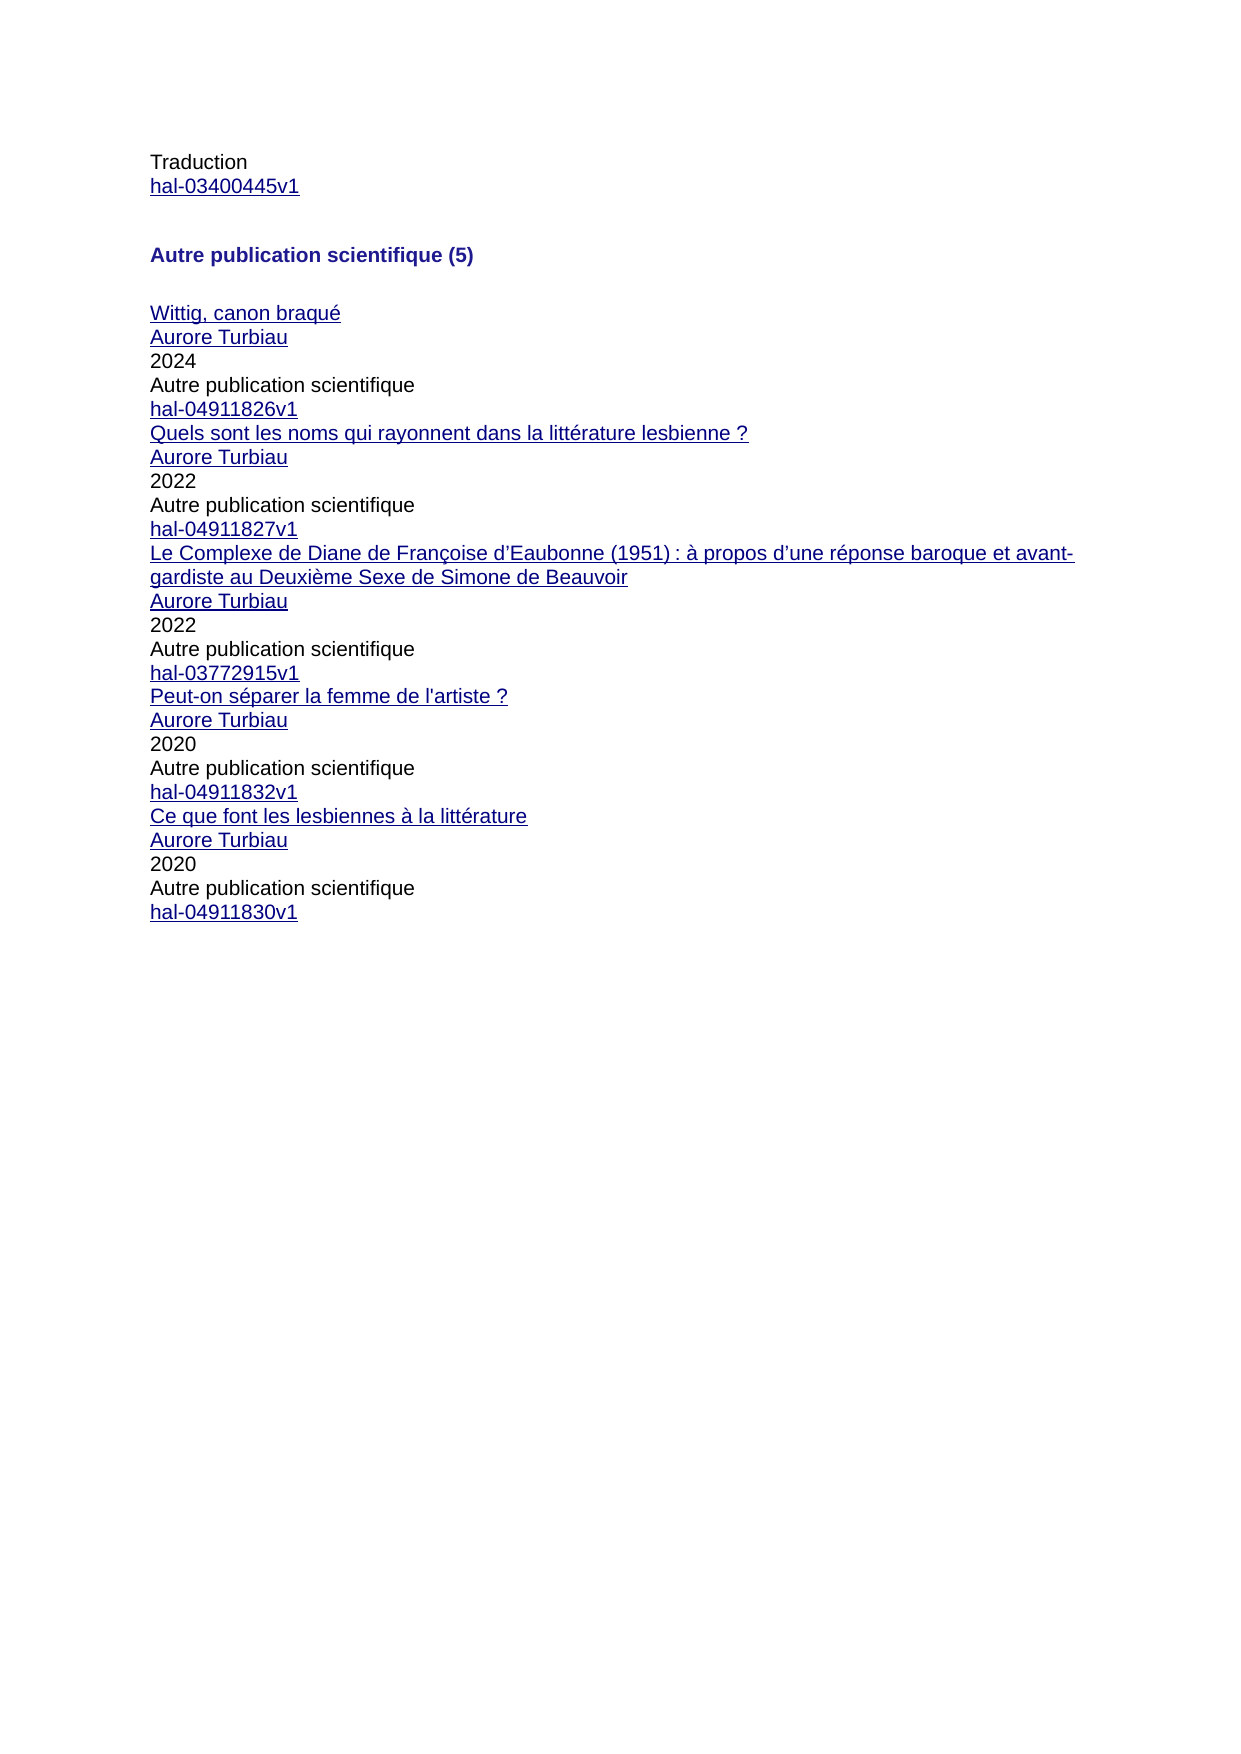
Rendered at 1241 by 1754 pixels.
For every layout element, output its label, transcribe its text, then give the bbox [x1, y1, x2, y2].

table_cell Peut-on séparer la femme de l'artiste ? Aurore Turbiau 2020 Autre publication scientifique hal-04911832v1 [150, 684, 1090, 804]
table_cell Le Complexe de Diane de Françoise d’Eaubonne (1951) : à propos d’une réponse baroque et avant-gardiste au Deuxième Sexe de Simone de Beauvoir Aurore Turbiau 2022 Autre publication scientifique hal-03772915v1 [150, 541, 1090, 684]
table_cell Quels sont les noms qui rayonnent dans la littérature lesbienne ? Aurore Turbiau 2022 Autre publication scientifique hal-04911827v1 [150, 421, 1090, 541]
table_header Wittig, canon braqué Aurore Turbiau 2024 Autre publication scientifique hal-04911826v1 [150, 301, 1090, 421]
table_cell Ce que font les lesbiennes à la littérature Aurore Turbiau 2020 Autre publication scientifique hal-04911830v1 [150, 804, 1090, 924]
table_cell Traduction hal-03400445v1 [150, 150, 1090, 198]
subtitle Autre publication scientifique (5) [150, 243, 1090, 267]
